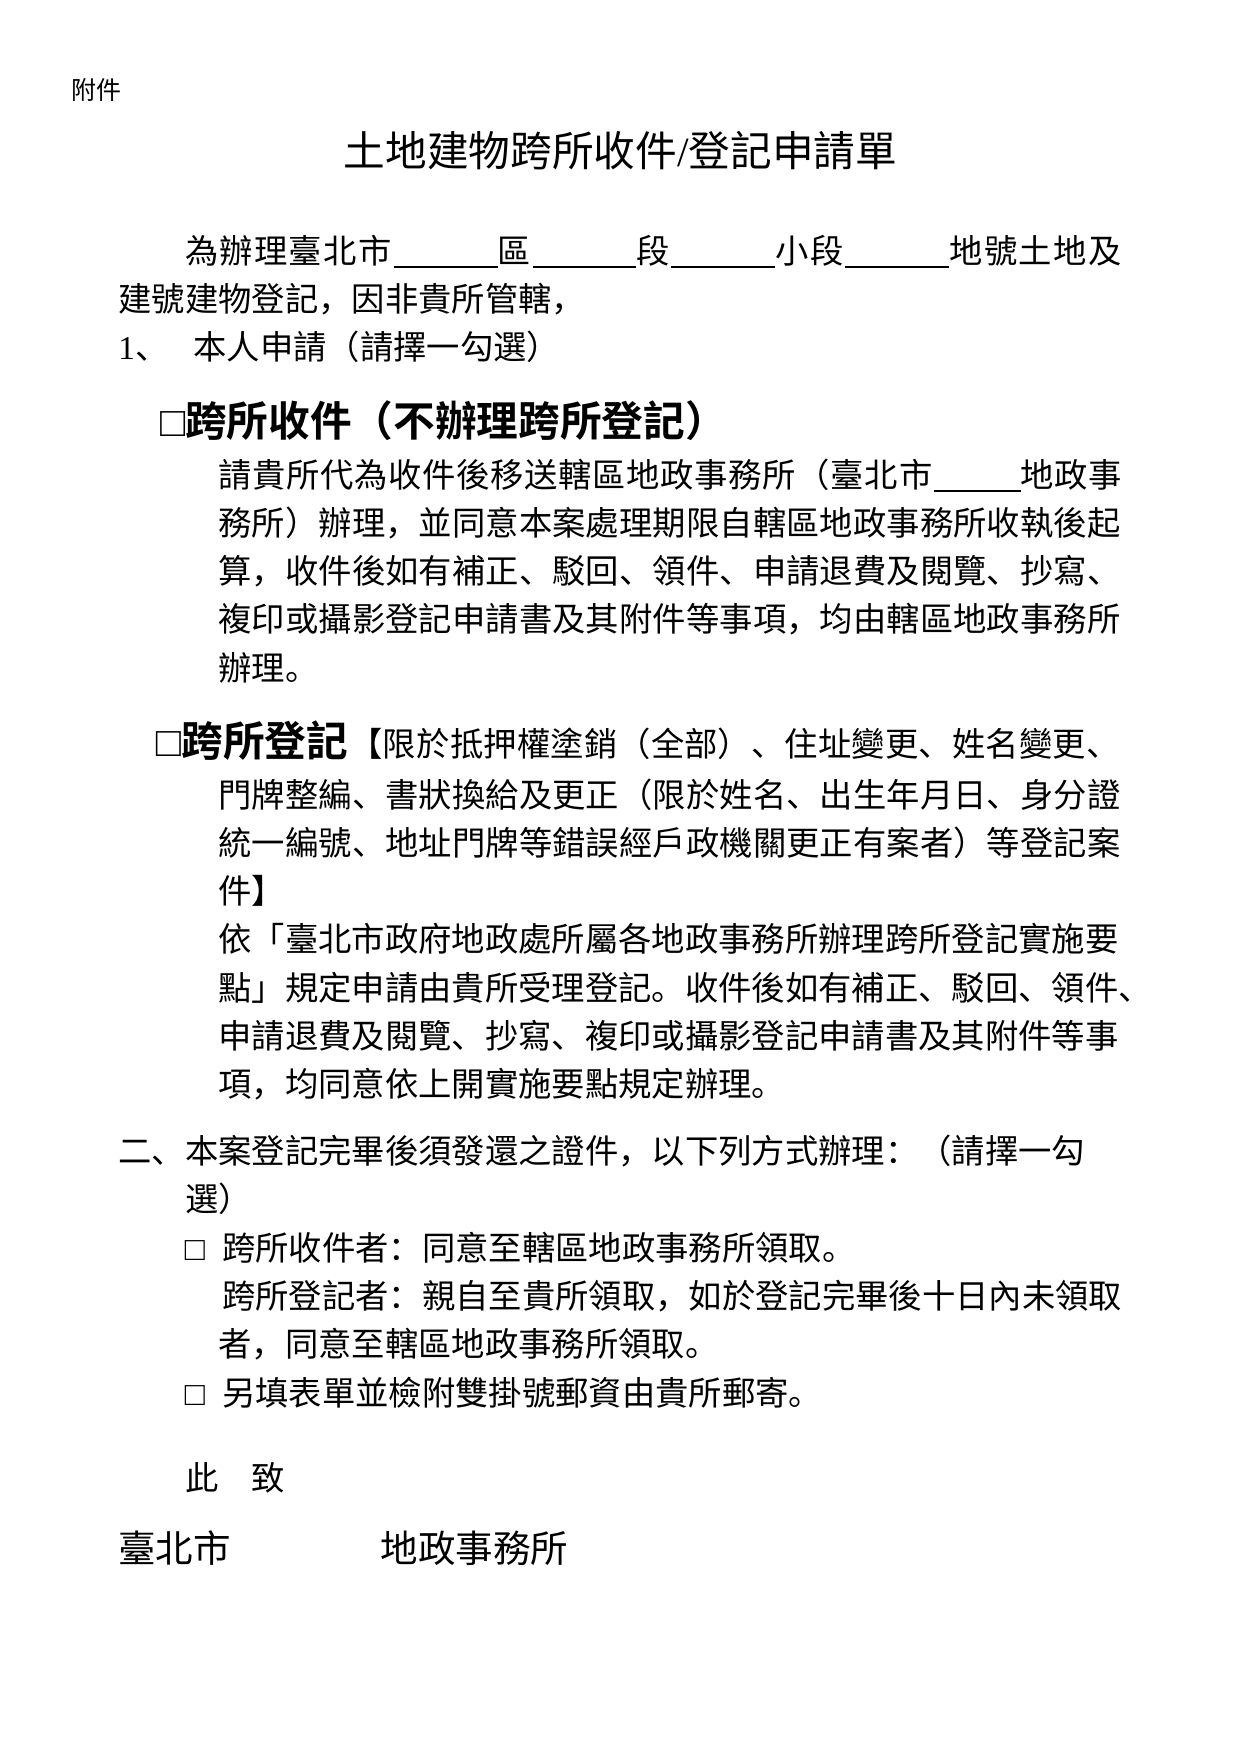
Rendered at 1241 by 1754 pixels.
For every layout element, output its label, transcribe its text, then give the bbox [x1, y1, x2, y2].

text 為辦理臺北市 區 段 小段 地號土地及 建號建物登記，因非貴所管轄， [118, 224, 1122, 321]
text 附件 [71, 71, 166, 107]
list 另填表單並檢附雙掛號郵資由貴所郵寄。 [184, 1366, 1122, 1415]
text 跨所登記者：親自至貴所領取，如於登記完畢後十日內未領取者，同意至轄區地政事務所領取。 [218, 1270, 1122, 1366]
text 請貴所代為收件後移送轄區地政事務所（臺北市 地政事務所）辦理，並同意本案處理期限自轄區地政事務所收執後起算，收件後如有補正、駁回、領件、申請退費及閱覽、抄寫、複印或攝影登記申請書及其附件等事項，均由轄區地政事務所辦理。 [218, 448, 1122, 689]
text □跨所收件（不辦理跨所登記） [118, 388, 1122, 448]
text □跨所登記【限於抵押權塗銷（全部）、住址變更、姓名變更、門牌整編、書狀換給及更正（限於姓名、出生年月日、身分證統一編號、地址門牌等錯誤經戶政機關更正有案者）等登記案件】 [156, 708, 1122, 913]
text 依「臺北市政府地政處所屬各地政事務所辦理跨所登記實施要點」規定申請由貴所受理登記。收件後如有補正、駁回、領件、申請退費及閱覽、抄寫、複印或攝影登記申請書及其附件等事項，均同意依上開實施要點規定辦理。 [218, 913, 1122, 1106]
list 跨所收件者：同意至轄區地政事務所領取。 [184, 1221, 1122, 1270]
text 土地建物跨所收件/登記申請單 [62, 62, 1122, 178]
text 臺北市 地政事務所 [118, 1519, 1122, 1573]
list 本人申請（請擇一勾選） [118, 321, 1122, 369]
text 二、本案登記完畢後須發還之證件，以下列方式辦理：（請擇一勾選） [118, 1125, 1122, 1221]
text 此 致 [118, 1452, 1122, 1500]
